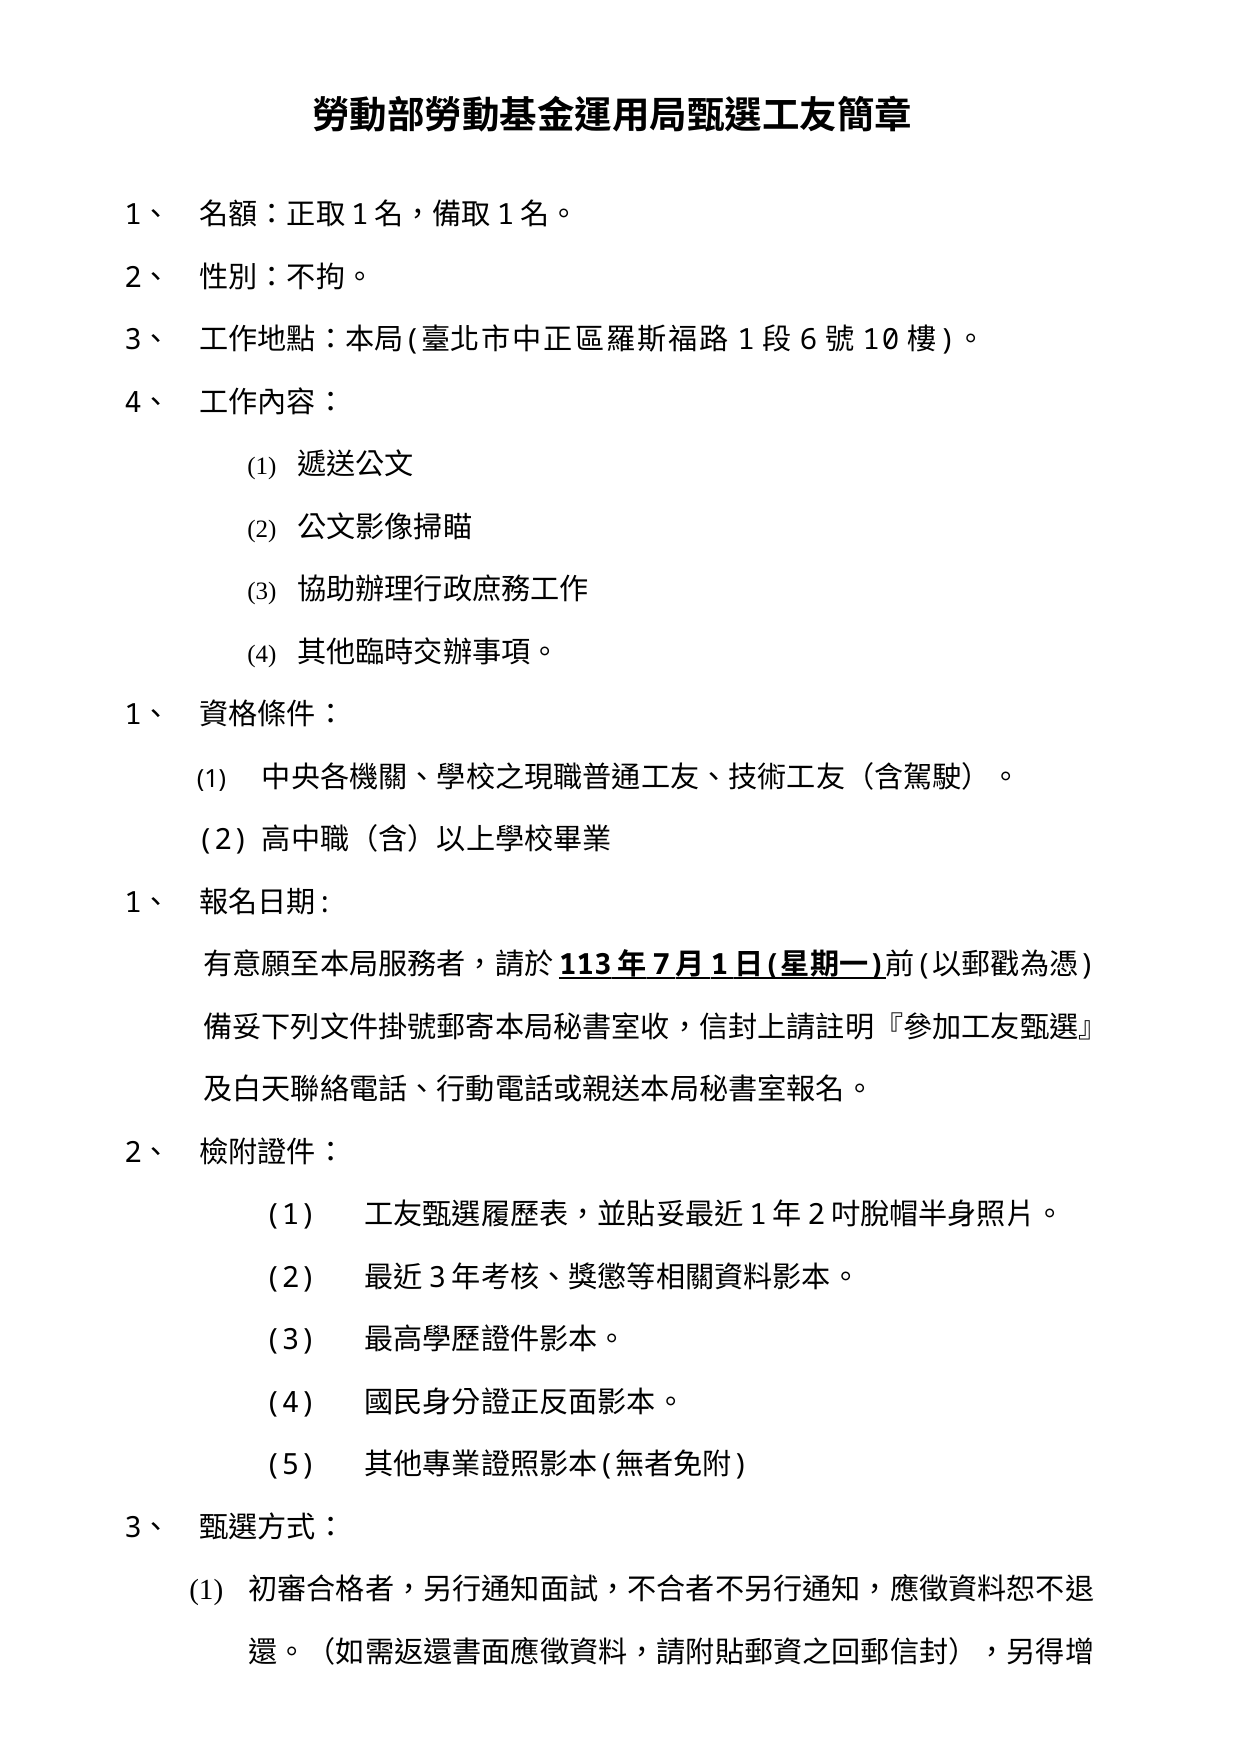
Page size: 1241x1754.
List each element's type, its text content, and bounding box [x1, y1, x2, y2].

list 最高學歷證件影本。 [264, 1295, 1116, 1358]
list 甄選方式： [124, 1483, 1116, 1545]
list 報名日期: [124, 858, 1116, 920]
list 最近3年考核、獎懲等相關資料影本。 [264, 1233, 1116, 1295]
list 公文影像掃瞄 [247, 483, 1116, 545]
list 高中職（含）以上學校畢業 [197, 795, 1116, 858]
list 國民身分證正反面影本。 [264, 1358, 1116, 1420]
list 遞送公文 [247, 420, 1116, 483]
list 工作地點：本局(臺北市中正區羅斯福路1段6號10樓)。 [124, 295, 1116, 358]
list 檢附證件： [124, 1108, 1116, 1170]
list 性別：不拘。 [124, 233, 1116, 295]
text 有意願至本局服務者，請於113年7月1日(星期一)前(以郵戳為憑)備妥下列文件掛號郵寄本局秘書室收，信封上請註明『參加工友甄選』及白天聯絡電話、行動電話或親送本局秘書室報名。 [203, 920, 1116, 1108]
list 初審合格者，另行通知面試，不合者不另行通知，應徵資料恕不退還。（如需返還書面應徵資料，請附貼郵資之回郵信封），另得增 [189, 1545, 1116, 1670]
list 工作內容： [124, 358, 1116, 420]
list 其他專業證照影本(無者免附) [264, 1420, 1116, 1483]
list 協助辦理行政庶務工作 [247, 545, 1116, 608]
list 其他臨時交辦事項。 [247, 608, 1116, 670]
list 資格條件： [124, 670, 1116, 733]
list 名額：正取1名，備取1名。 [124, 170, 1146, 233]
list 工友甄選履歷表，並貼妥最近1年2吋脫帽半身照片。 [264, 1170, 1116, 1233]
text 勞動部勞動基金運用局甄選工友簡章 [124, 70, 1116, 133]
list 中央各機關、學校之現職普通工友、技術工友（含駕駛）。 [197, 733, 1116, 795]
